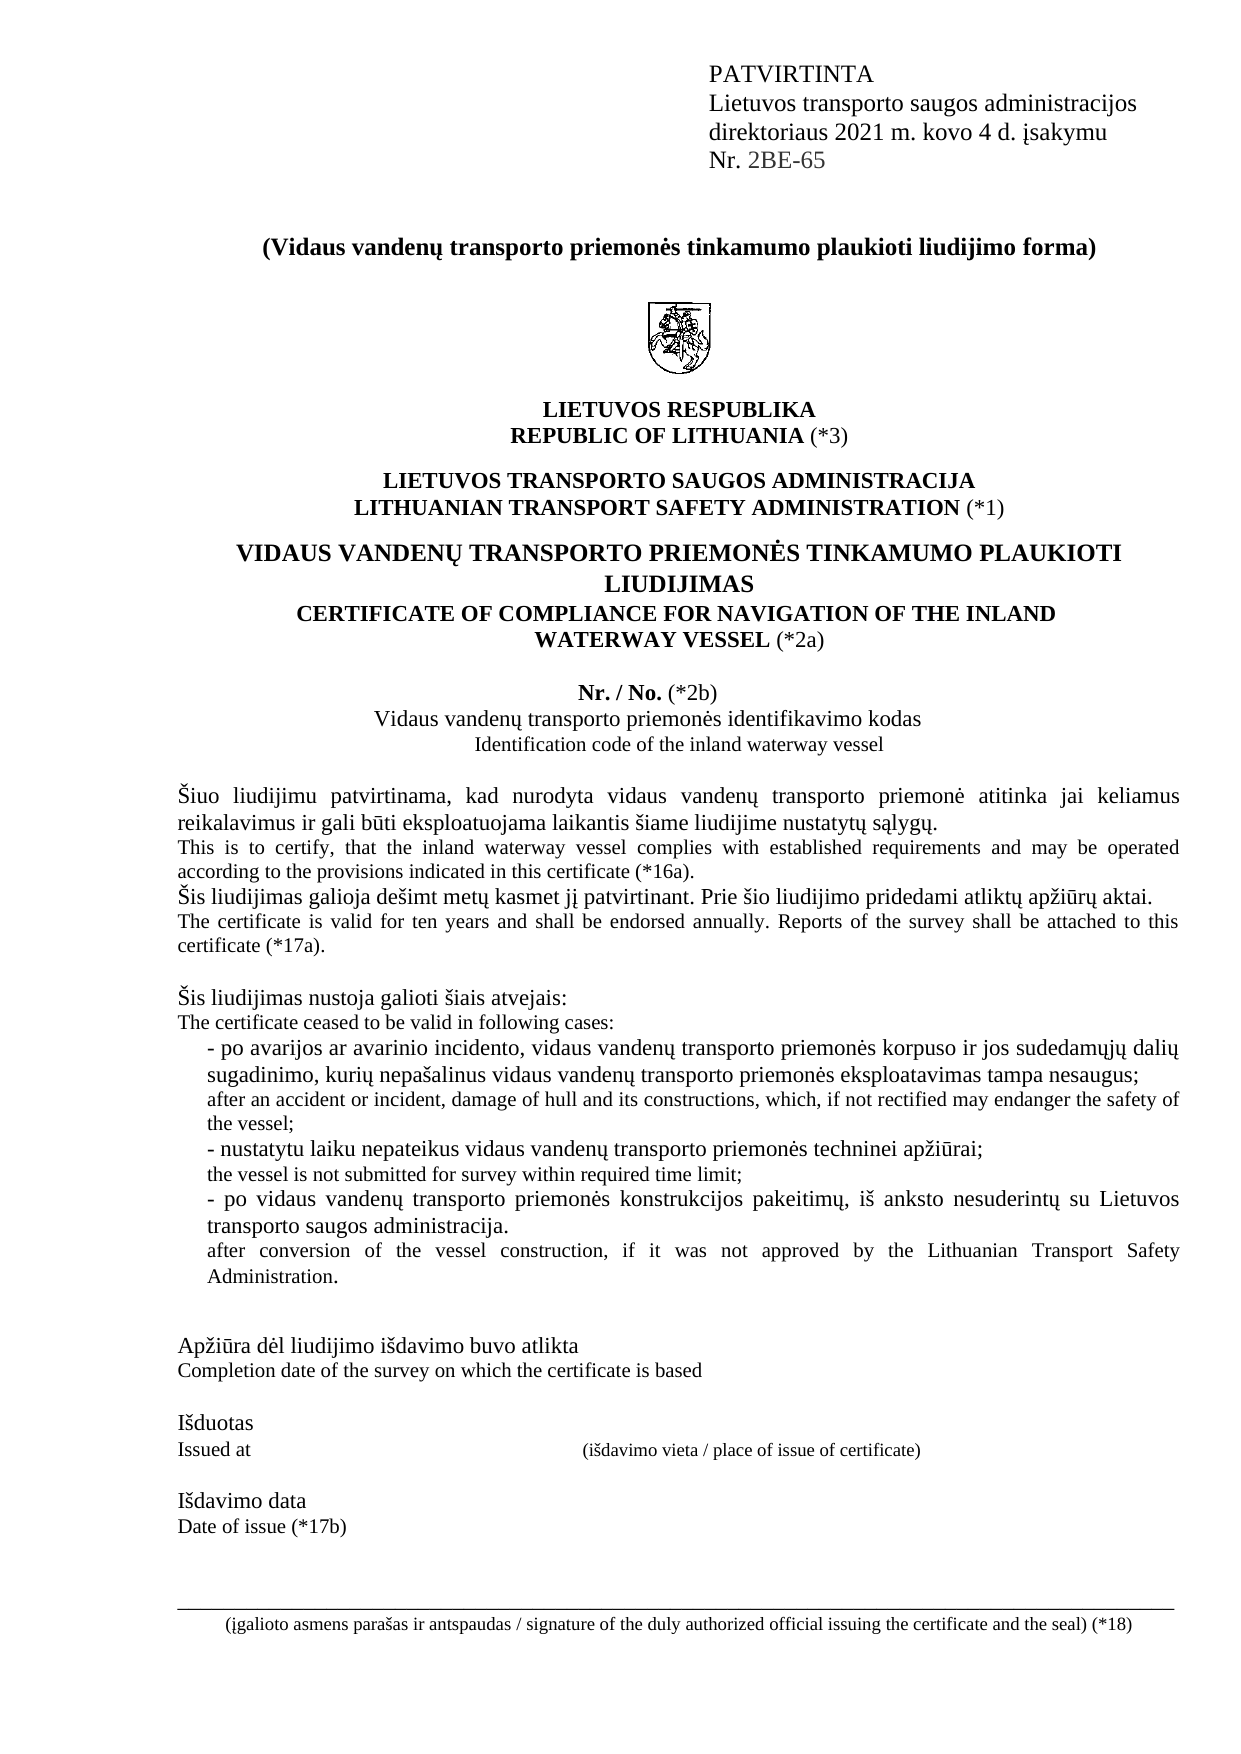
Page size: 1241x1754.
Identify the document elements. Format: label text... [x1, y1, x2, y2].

text - po avarijos ar avarinio incidento, vidaus vandenų transporto priemonės korpuso ir jos sudedamųjų dalių sugadinimo, kurių nepašalinus vidaus vandenų transporto priemonės eksploatavimas tampa nesaugus; [207, 1034, 1181, 1087]
text LIETUVOS TRANSPORTO SAUGOS ADMINISTRACIJA [177, 467, 1181, 494]
text after an accident or incident, damage of hull and its constructions, which, if not rectified may endanger the safety of the vessel; [207, 1087, 1181, 1135]
text Vidaus vandenų transporto priemonės identifikavimo kodas [177, 705, 1181, 732]
text (Vidaus vandenų transporto priemonės tinkamumo plaukioti liudijimo forma) [177, 232, 1181, 260]
text Issued at (išdavimo vieta / place of issue of certificate) [177, 1435, 1181, 1461]
text This is to certify, that the inland waterway vessel complies with established requirements and may be operated according to the provisions indicated in this certificate (*16a). [177, 835, 1181, 883]
text PATVIRTINTA [709, 59, 1181, 88]
text Nr. / No. (*2b) [177, 679, 1181, 705]
text Apžiūra dėl liudijimo išdavimo buvo atlikta [177, 1332, 1181, 1358]
text WATERWAY VESSEL (*2a) [177, 626, 1181, 653]
text Išdavimo data [177, 1488, 1181, 1514]
text LITHUANIAN TRANSPORT SAFETY ADMINISTRATION (*1) [177, 494, 1181, 520]
text Šiuo liudijimu patvirtinama, kad nurodyta vidaus vandenų transporto priemonė atitinka jai keliamus reikalavimus ir gali būti eksploatuojama laikantis šiame liudijime nustatytų sąlygų. [177, 782, 1181, 835]
text Lietuvos transporto saugos administracijos [709, 88, 1181, 117]
text - po vidaus vandenų transporto priemonės konstrukcijos pakeitimų, iš anksto nesuderintų su Lietuvos transporto saugos administracija. [207, 1186, 1181, 1238]
text Šis liudijimas galioja dešimt metų kasmet jį patvirtinant. Prie šio liudijimo pridedami atliktų apžiūrų aktai. [177, 883, 1181, 909]
text (įgalioto asmens parašas ir antspaudas / signature of the duly authorized official issuing the certificate and the seal) (*18) [177, 1612, 1181, 1634]
text Completion date of the survey on which the certificate is based [177, 1358, 1181, 1382]
text VIDAUS VANDENŲ TRANSPORTO PRIEMONĖS TINKAMUMO PLAUKIOTI LIUDIJIMAS [177, 538, 1181, 598]
text The certificate ceased to be valid in following cases: [177, 1010, 1181, 1034]
text CERTIFICATE OF COMPLIANCE FOR NAVIGATION OF THE INLAND [177, 600, 1181, 626]
text Date of issue (*17b) [177, 1514, 1181, 1538]
text Identification code of the inland waterway vessel [177, 732, 1181, 756]
text the vessel is not submitted for survey within required time limit; [207, 1161, 1181, 1186]
text Išduotas [177, 1408, 1181, 1435]
text Nr. 2BE-65 [709, 145, 1181, 174]
text - nustatytu laiku nepateikus vidaus vandenų transporto priemonės techninei apžiūrai; [207, 1135, 1181, 1161]
text direktoriaus 2021 m. kovo 4 d. įsakymu [709, 117, 1181, 145]
text Šis liudijimas nustoja galioti šiais atvejais: [177, 984, 1181, 1010]
text _______________________________________________________________________________________ [177, 1586, 1181, 1612]
text REPUBLIC OF LITHUANIA (*3) [177, 422, 1181, 449]
text LIETUVOS RESPUBLIKA [177, 396, 1181, 422]
text The certificate is valid for ten years and shall be endorsed annually. Reports of the survey shall be attached to this certificate (*17a). [177, 909, 1181, 957]
text after conversion of the vessel construction, if it was not approved by the Lithuanian Transport Safety Administration. [207, 1238, 1181, 1289]
